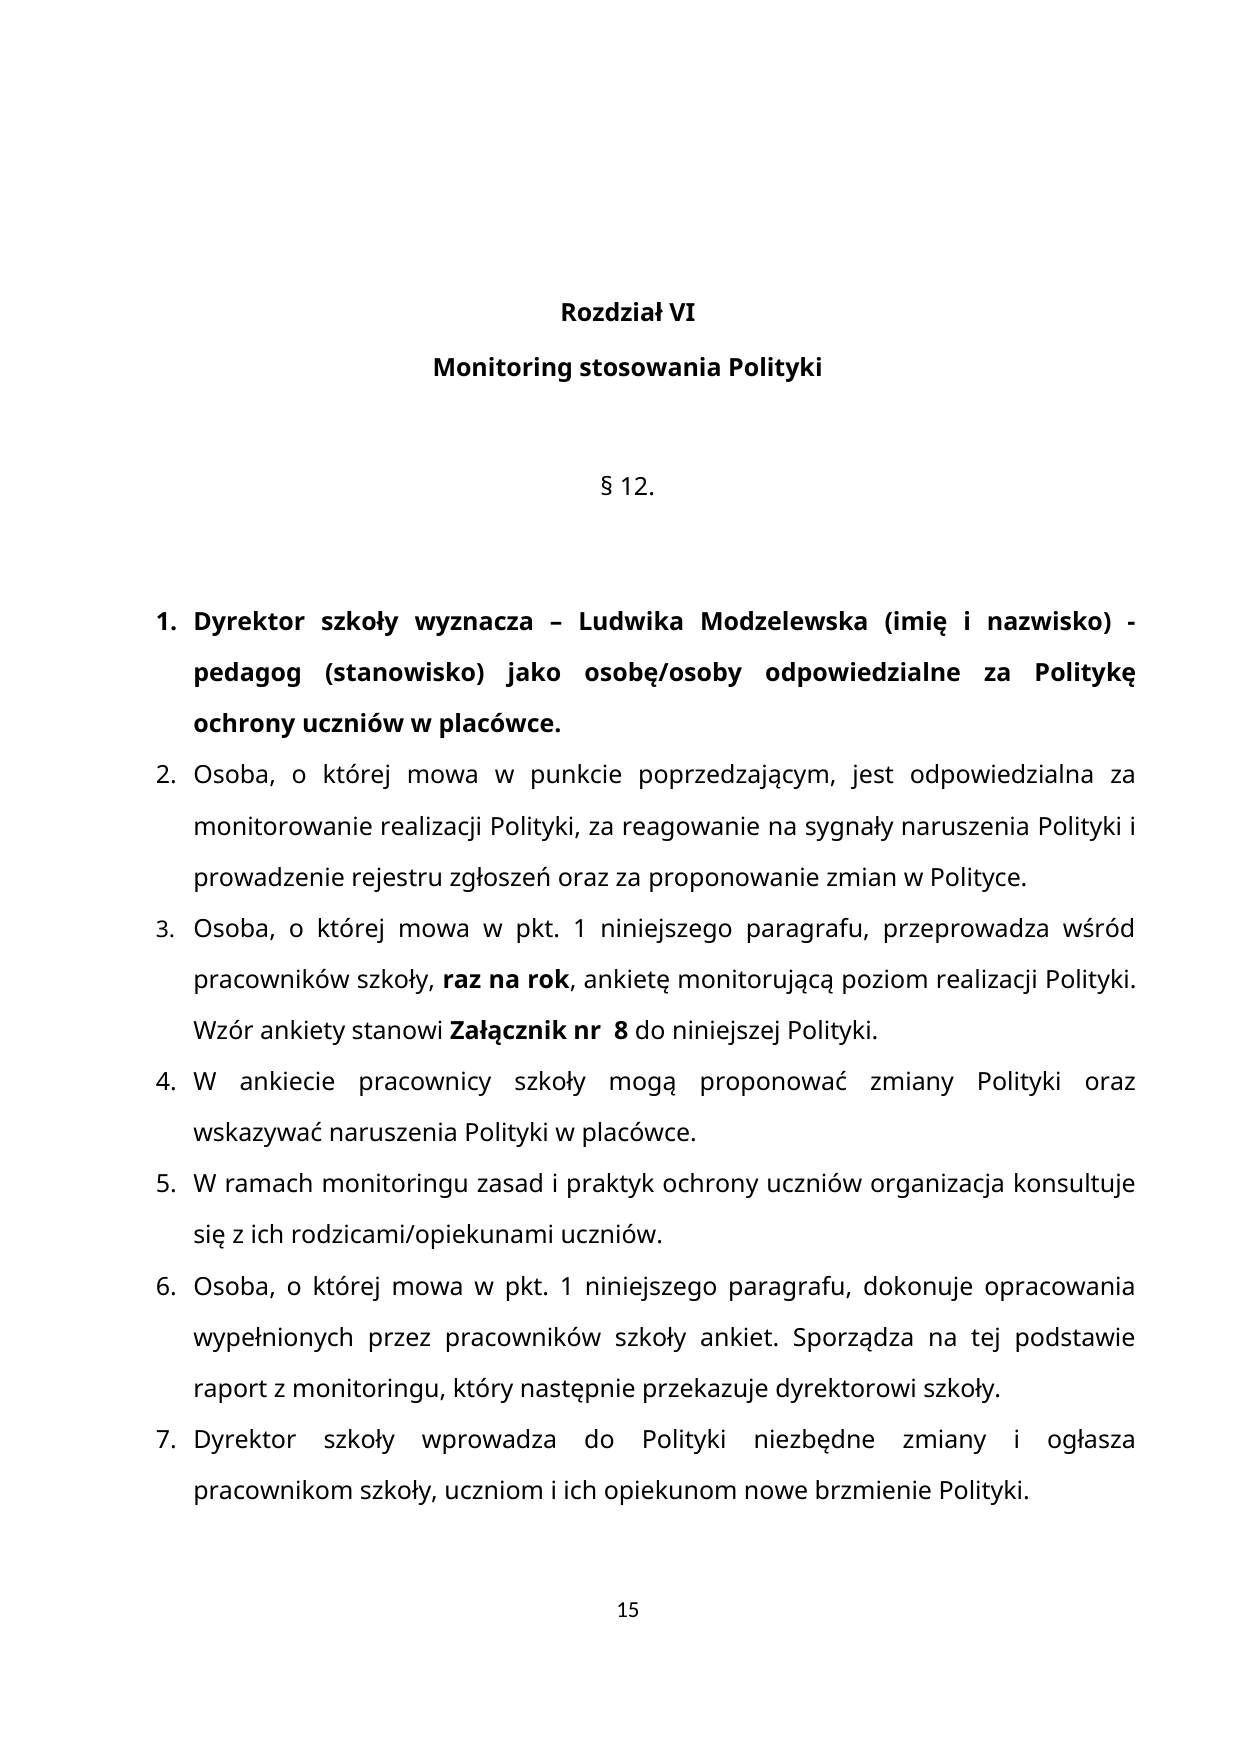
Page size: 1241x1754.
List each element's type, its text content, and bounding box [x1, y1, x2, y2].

list Osoba, o której mowa w pkt. 1 niniejszego paragrafu, dokonuje opracowania wypełnionych przez pracowników szkoły ankiet. Sporządza na tej podstawie raport z monitoringu, który następnie przekazuje dyrektorowi szkoły. [156, 1268, 1137, 1404]
list Dyrektor szkoły wprowadza do Polityki niezbędne zmiany i ogłasza pracownikom szkoły, uczniom i ich opiekunom nowe brzmienie Polityki. [156, 1422, 1137, 1507]
list Osoba, o której mowa w pkt. 1 niniejszego paragrafu, przeprowadza wśród pracowników szkoły, raz na rok, ankietę monitorującą poziom realizacji Polityki. Wzór ankiety stanowi Załącznik nr 8 do niniejszej Polityki. [156, 911, 1137, 1047]
list W ankiecie pracownicy szkoły mogą proponować zmiany Polityki oraz wskazywać naruszenia Polityki w placówce. [156, 1064, 1137, 1149]
list Osoba, o której mowa w punkcie poprzedzającym, jest odpowiedzialna za monitorowanie realizacji Polityki, za reagowanie na sygnały naruszenia Polityki i prowadzenie rejestru zgłoszeń oraz za proponowanie zmian w Polityce. [156, 757, 1137, 893]
subtitle Rozdział VI [118, 294, 1137, 328]
subtitle Monitoring stosowania Polityki [118, 350, 1137, 384]
text § 12. [118, 468, 1137, 502]
list Dyrektor szkoły wyznacza – Ludwika Modzelewska (imię i nazwisko) - pedagog (stanowisko) jako osobę/osoby odpowiedzialne za Politykę ochrony uczniów w placówce. [156, 604, 1137, 740]
list W ramach monitoringu zasad i praktyk ochrony uczniów organizacja konsultuje się z ich rodzicami/opiekunami uczniów. [156, 1166, 1137, 1251]
